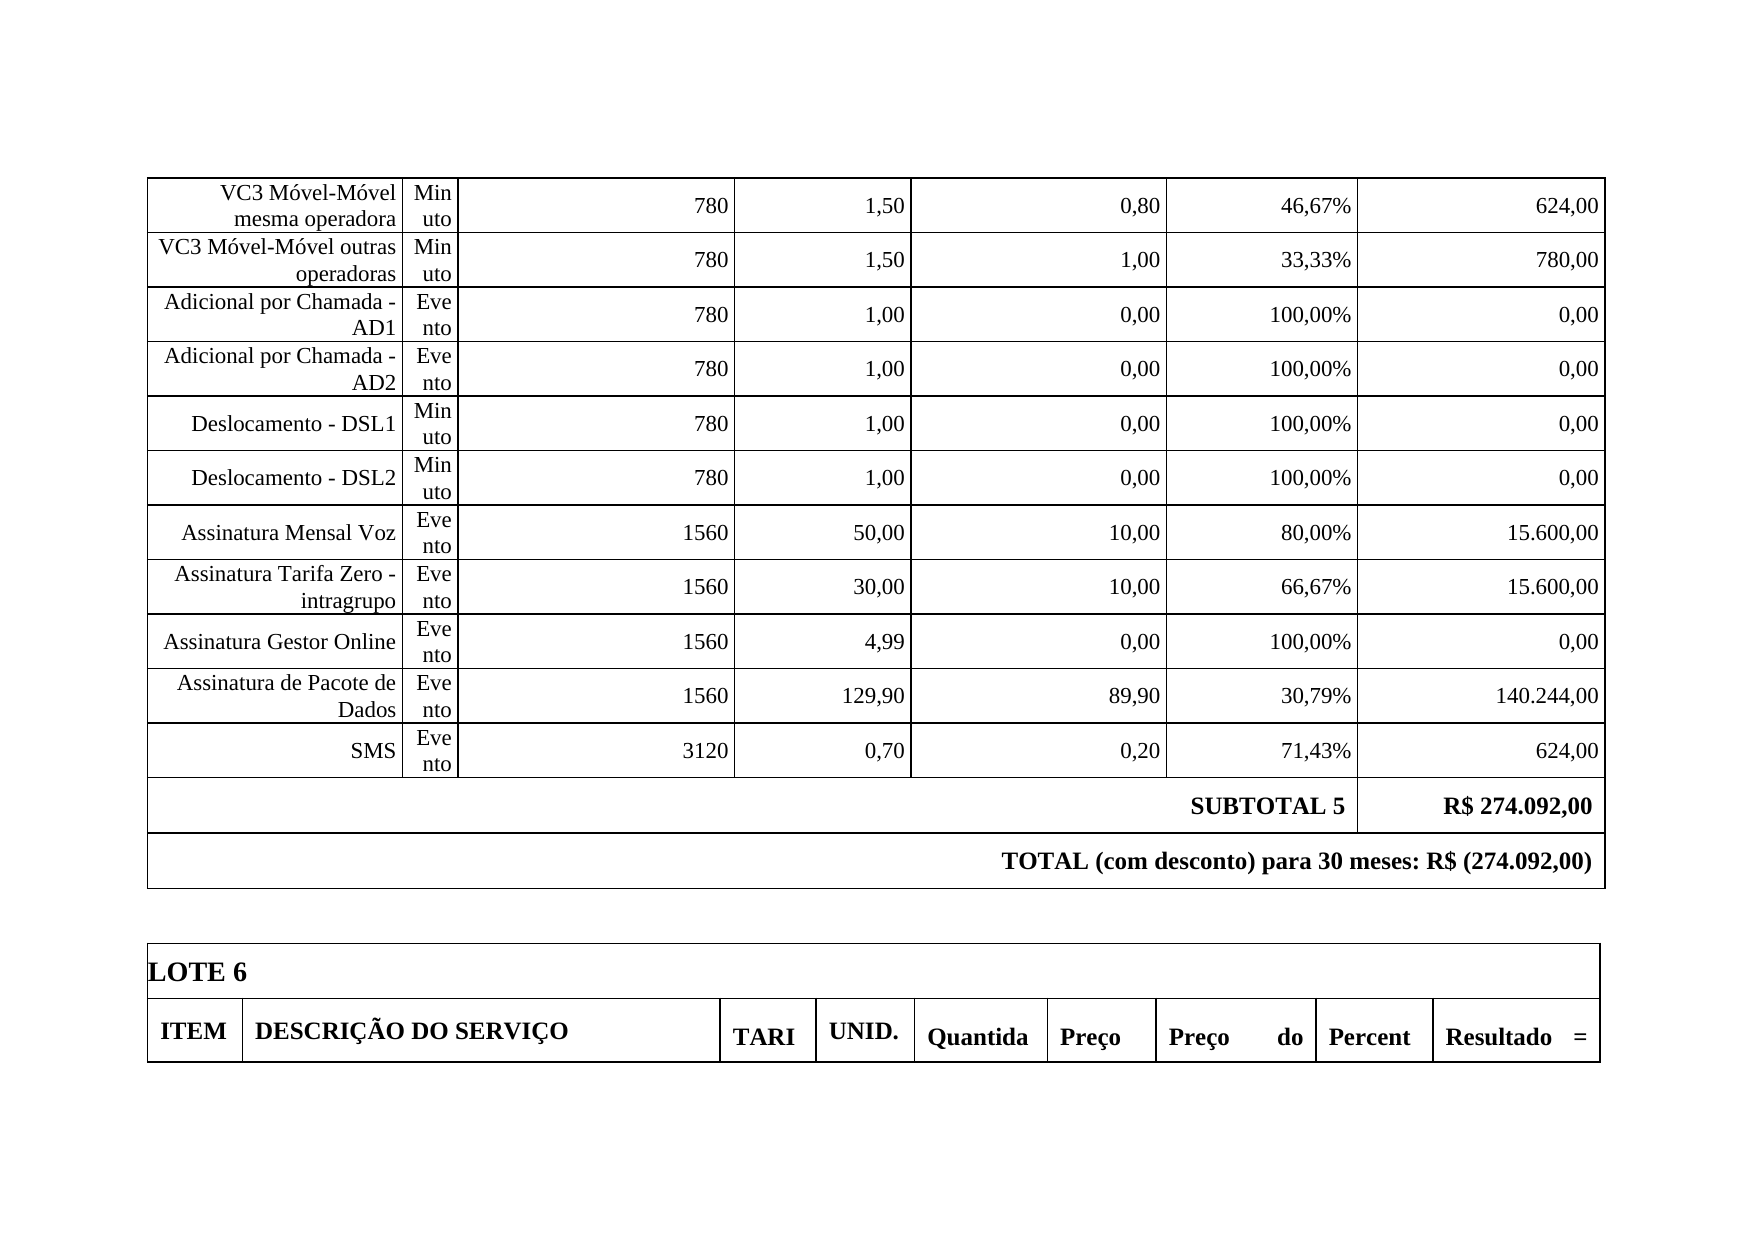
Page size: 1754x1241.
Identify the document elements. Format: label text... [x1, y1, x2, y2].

table_cell 780 [459, 288, 734, 341]
table_cell Assinatura Tarifa Zero - intragrupo [148, 560, 402, 613]
table_cell 1,50 [735, 233, 910, 286]
table_cell 80,00% [1167, 506, 1357, 558]
table_cell 0,00 [912, 451, 1166, 504]
table_cell Resultado = [1434, 999, 1599, 1061]
table_cell Assinatura Gestor Online [148, 615, 402, 667]
table_cell 0,00 [1358, 615, 1604, 667]
table_cell Minuto [403, 397, 457, 449]
table_cell 0,00 [1358, 451, 1604, 504]
table_cell Minuto [403, 451, 457, 504]
table_cell 0,00 [912, 342, 1166, 395]
table_cell 780 [459, 397, 734, 449]
table_cell Evento [403, 615, 457, 667]
table_cell 1560 [459, 669, 734, 722]
table_header LOTE 6 [148, 944, 1599, 997]
table_cell 0,70 [735, 724, 910, 776]
table_cell 30,79% [1167, 669, 1357, 722]
table_cell TOTAL (com desconto) para 30 meses: R$ (274.092,00) [148, 834, 1604, 887]
table_cell Deslocamento - DSL1 [148, 397, 402, 449]
table_cell 0,00 [1358, 288, 1604, 341]
table_cell 1,00 [912, 233, 1166, 286]
table_cell Evento [403, 288, 457, 341]
table_cell R$ 274.092,00 [1358, 778, 1604, 832]
table_cell Evento [403, 342, 457, 395]
table_cell 624,00 [1358, 179, 1604, 232]
table_cell 1560 [459, 560, 734, 613]
table_cell Evento [403, 506, 457, 558]
table_cell 0,00 [1358, 342, 1604, 395]
table_cell 1,00 [735, 397, 910, 449]
table_cell 0,00 [912, 615, 1166, 667]
table_cell Preço [1048, 999, 1155, 1061]
table_cell 780,00 [1358, 233, 1604, 286]
table_cell 89,90 [912, 669, 1166, 722]
table_cell 0,00 [912, 397, 1166, 449]
table_cell 71,43% [1167, 724, 1357, 776]
table_cell 10,00 [912, 560, 1166, 613]
table_cell 100,00% [1167, 342, 1357, 395]
table_cell 624,00 [1358, 724, 1604, 776]
table_cell 1560 [459, 506, 734, 558]
table_cell 780 [459, 342, 734, 395]
table_cell 780 [459, 179, 734, 232]
table_cell 1560 [459, 615, 734, 667]
table_cell Assinatura Mensal Voz [148, 506, 402, 558]
table_cell TARI [721, 999, 815, 1061]
table_cell Minuto [403, 179, 457, 232]
table_cell Evento [403, 560, 457, 613]
table_cell SMS [148, 724, 402, 776]
table_cell 1,00 [735, 288, 910, 341]
table_cell 100,00% [1167, 615, 1357, 667]
table_cell VC3 Móvel-Móvel mesma operadora [148, 179, 402, 232]
table_cell 780 [459, 233, 734, 286]
table_cell 0,00 [912, 288, 1166, 341]
table_cell Quantida [915, 999, 1047, 1061]
table_cell 0,20 [912, 724, 1166, 776]
table_cell 140.244,00 [1358, 669, 1604, 722]
table_cell 100,00% [1167, 288, 1357, 341]
table_cell Deslocamento - DSL2 [148, 451, 402, 504]
table_cell 1,00 [735, 451, 910, 504]
table_cell 15.600,00 [1358, 506, 1604, 558]
table_cell 30,00 [735, 560, 910, 613]
table_cell 780 [459, 451, 734, 504]
table_cell Minuto [403, 233, 457, 286]
table_cell Percent [1317, 999, 1432, 1061]
table_cell 46,67% [1167, 179, 1357, 232]
table_cell 15.600,00 [1358, 560, 1604, 613]
table_cell VC3 Móvel-Móvel outras operadoras [148, 233, 402, 286]
table_cell 50,00 [735, 506, 910, 558]
table_cell 0,80 [912, 179, 1166, 232]
table_cell 100,00% [1167, 451, 1357, 504]
table_cell UNID. [817, 999, 914, 1061]
table_cell 1,00 [735, 342, 910, 395]
table_cell 10,00 [912, 506, 1166, 558]
table_cell Evento [403, 724, 457, 776]
table_cell SUBTOTAL 5 [148, 778, 1357, 832]
table_cell Evento [403, 669, 457, 722]
table_cell 129,90 [735, 669, 910, 722]
table_cell 100,00% [1167, 397, 1357, 449]
table_cell 3120 [459, 724, 734, 776]
table_cell DESCRIÇÃO DO SERVIÇO [243, 999, 719, 1061]
table_cell ITEM [148, 999, 242, 1061]
table_cell 33,33% [1167, 233, 1357, 286]
table_cell Adicional por Chamada - AD2 [148, 342, 402, 395]
table_cell 4,99 [735, 615, 910, 667]
table_cell 0,00 [1358, 397, 1604, 449]
table_cell Assinatura de Pacote de Dados [148, 669, 402, 722]
table_cell Preço do [1157, 999, 1315, 1061]
table_cell Adicional por Chamada - AD1 [148, 288, 402, 341]
table_cell 1,50 [735, 179, 910, 232]
table_cell 66,67% [1167, 560, 1357, 613]
